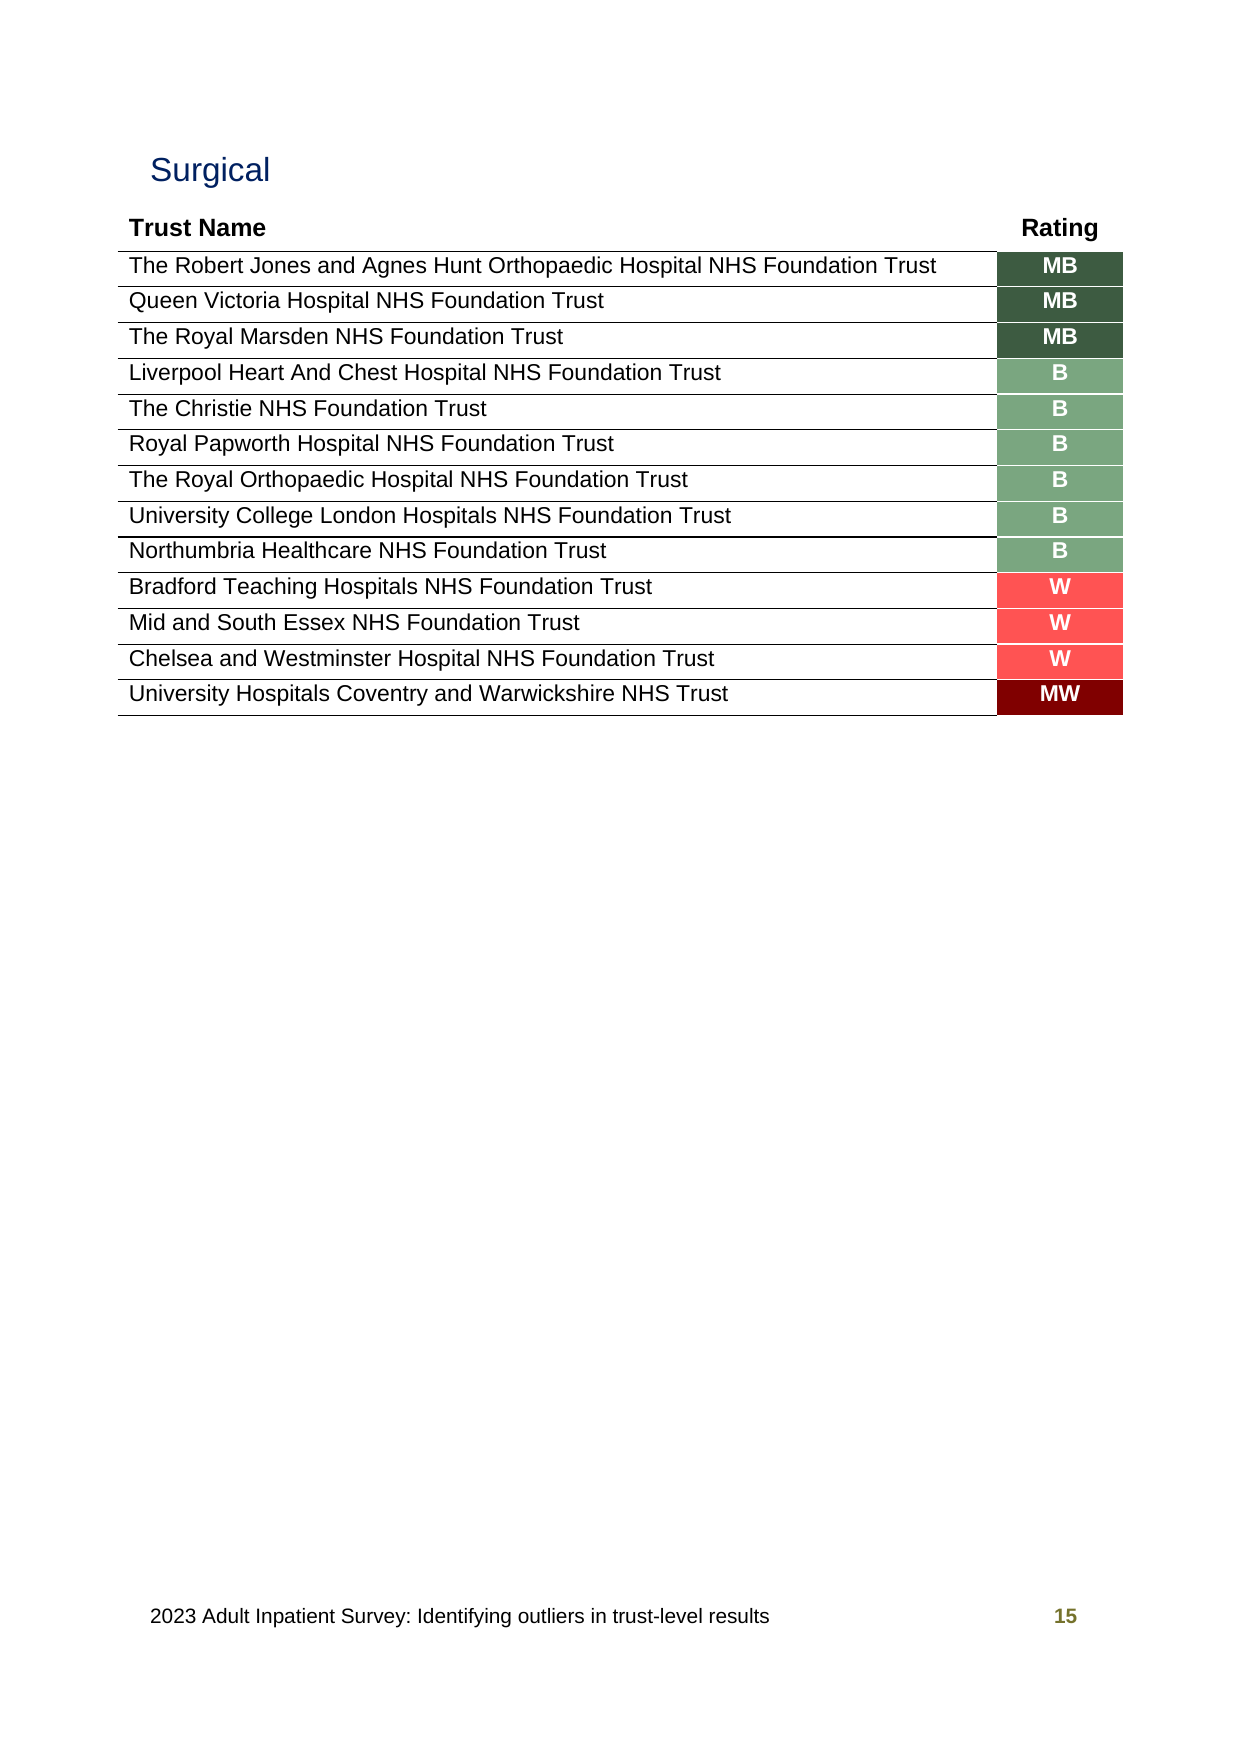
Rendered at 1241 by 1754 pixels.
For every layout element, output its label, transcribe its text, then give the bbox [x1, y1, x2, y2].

table_header Trust Name [118, 214, 997, 251]
table_cell W [997, 645, 1123, 679]
table_cell The Christie NHS Foundation Trust [118, 395, 997, 429]
table_cell The Robert Jones and Agnes Hunt Orthopaedic Hospital NHS Foundation Trust [118, 252, 997, 286]
table_cell Liverpool Heart And Chest Hospital NHS Foundation Trust [118, 359, 997, 393]
table_cell B [997, 538, 1123, 572]
table_header Rating [997, 214, 1123, 251]
table_cell MB [997, 287, 1123, 322]
table_cell B [997, 502, 1123, 536]
table_cell W [997, 609, 1123, 643]
table_cell B [997, 466, 1123, 501]
table_cell MB [997, 252, 1123, 286]
table_cell B [997, 395, 1123, 429]
table_cell Mid and South Essex NHS Foundation Trust [118, 609, 997, 643]
table_cell MW [997, 680, 1123, 715]
table_cell Royal Papworth Hospital NHS Foundation Trust [118, 430, 997, 465]
table_cell University Hospitals Coventry and Warwickshire NHS Trust [118, 680, 997, 715]
table_cell Chelsea and Westminster Hospital NHS Foundation Trust [118, 645, 997, 679]
table_cell B [997, 359, 1123, 393]
table_cell Bradford Teaching Hospitals NHS Foundation Trust [118, 573, 997, 608]
table_cell The Royal Marsden NHS Foundation Trust [118, 323, 997, 358]
table_cell Northumbria Healthcare NHS Foundation Trust [118, 538, 997, 572]
table_cell MB [997, 323, 1123, 358]
table_cell B [997, 430, 1123, 465]
table_cell W [997, 573, 1123, 608]
table_cell Queen Victoria Hospital NHS Foundation Trust [118, 287, 997, 322]
table_cell University College London Hospitals NHS Foundation Trust [118, 502, 997, 536]
table_cell The Royal Orthopaedic Hospital NHS Foundation Trust [118, 466, 997, 501]
text Surgical [150, 150, 1090, 188]
